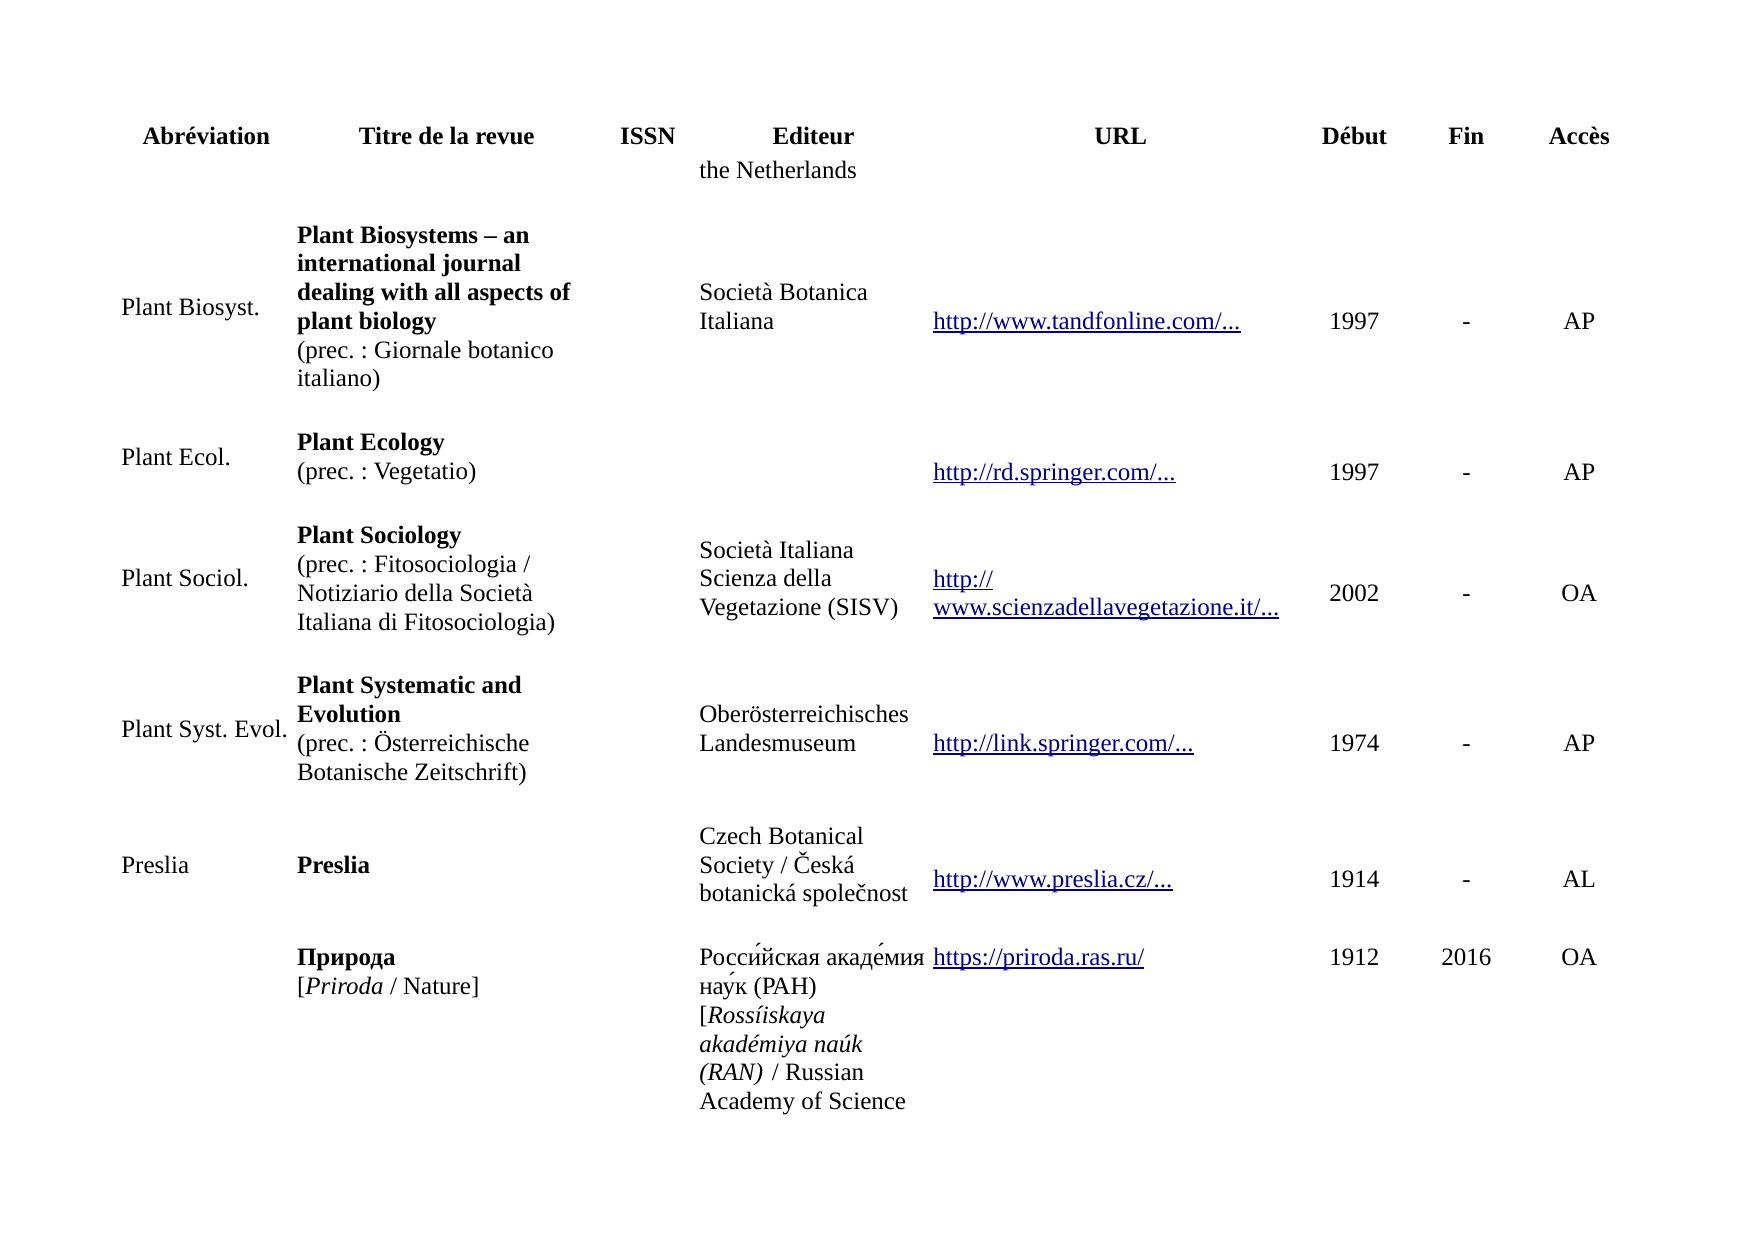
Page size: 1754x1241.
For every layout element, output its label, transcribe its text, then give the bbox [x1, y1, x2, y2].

table_cell AP [1535, 425, 1623, 517]
table_cell [599, 518, 696, 668]
table_cell Czech Botanical Society / Česká botanická společnost [696, 818, 930, 939]
table_cell - [1398, 818, 1535, 939]
table_cell Plant Ecology (prec. : Vegetatio) [294, 425, 599, 517]
table_cell - [1398, 425, 1535, 517]
table_header Titre de la revue [294, 118, 599, 153]
table_cell [599, 818, 696, 939]
table_header Editeur [696, 118, 930, 153]
table_header Fin [1398, 118, 1535, 153]
table_header Abréviation [118, 118, 294, 153]
table_cell - [1398, 153, 1535, 217]
table_cell [118, 940, 294, 1118]
table_cell - [1398, 217, 1535, 424]
table_cell 1914 [1311, 818, 1398, 939]
table_cell Società Botanica Italiana [696, 217, 930, 424]
table_cell Oberösterreichisches Landesmuseum [696, 668, 930, 818]
table_cell 1997 [1311, 425, 1398, 517]
table_header ISSN [599, 118, 696, 153]
table_cell OA [1535, 518, 1623, 668]
table_cell http://link.springer.com/... [930, 668, 1311, 818]
table_cell http://rd.springer.com/... [930, 425, 1311, 517]
table_cell AL [1535, 818, 1623, 939]
table_cell [599, 425, 696, 517]
table_header Accès [1535, 118, 1623, 153]
table_cell Plant Sociology (prec. : Fitosociologia / Notiziario della Società Italiana di Fitosociologia) [294, 518, 599, 668]
table_cell [599, 153, 696, 217]
table_cell 1997 [1311, 217, 1398, 424]
table_cell http://www.preslia.cz/... [930, 818, 1311, 939]
table_cell AP [1535, 217, 1623, 424]
table_cell [696, 425, 930, 517]
table_cell 2016 [1398, 940, 1535, 1118]
table_cell Preslia [294, 818, 599, 939]
table_cell Società Italiana Scienza della Vegetazione (SISV) [696, 518, 930, 668]
table_cell [118, 153, 294, 217]
table_header Début [1311, 118, 1398, 153]
table_cell Plant Sociol. [118, 518, 294, 668]
table_cell Preslia [118, 818, 294, 939]
table_cell [599, 217, 696, 424]
table_cell Plant Syst. Evol. [118, 668, 294, 818]
table_cell https://priroda.ras.ru/ [930, 940, 1311, 1118]
table_cell OA [1535, 940, 1623, 1118]
table_cell AP [1535, 668, 1623, 818]
table_cell Plant Systematic and Evolution (prec. : Österreichische Botanische Zeitschrift) [294, 668, 599, 818]
table_cell 1974 [1311, 668, 1398, 818]
table_cell [294, 153, 599, 217]
table_cell Plant Ecol. [118, 425, 294, 517]
table_cell [930, 153, 1311, 217]
table_cell Росси́йская акаде́мия нау́к (РАН) [Rossíiskaya akadémiya naúk (RAN) / Russian Academy of Science [696, 940, 930, 1118]
table_cell - [1398, 668, 1535, 818]
table_cell [1535, 153, 1623, 217]
table_cell 1912 [1311, 940, 1398, 1118]
table_cell Природа [Priroda / Nature] [294, 940, 599, 1118]
table_cell Plant Biosystems – an international journal dealing with all aspects of plant biology (prec. : Giornale botanico italiano) [294, 217, 599, 424]
table_cell http://www.scienzadellavegetazione.it/... [930, 518, 1311, 668]
table_header URL [930, 118, 1311, 153]
table_cell Plant Biosyst. [118, 217, 294, 424]
table_cell - [1398, 518, 1535, 668]
table_cell [599, 940, 696, 1118]
table_cell [1311, 153, 1398, 217]
table_cell the Netherlands [696, 153, 930, 217]
table_cell http://www.tandfonline.com/... [930, 217, 1311, 424]
table_cell [599, 668, 696, 818]
table_cell 2002 [1311, 518, 1398, 668]
